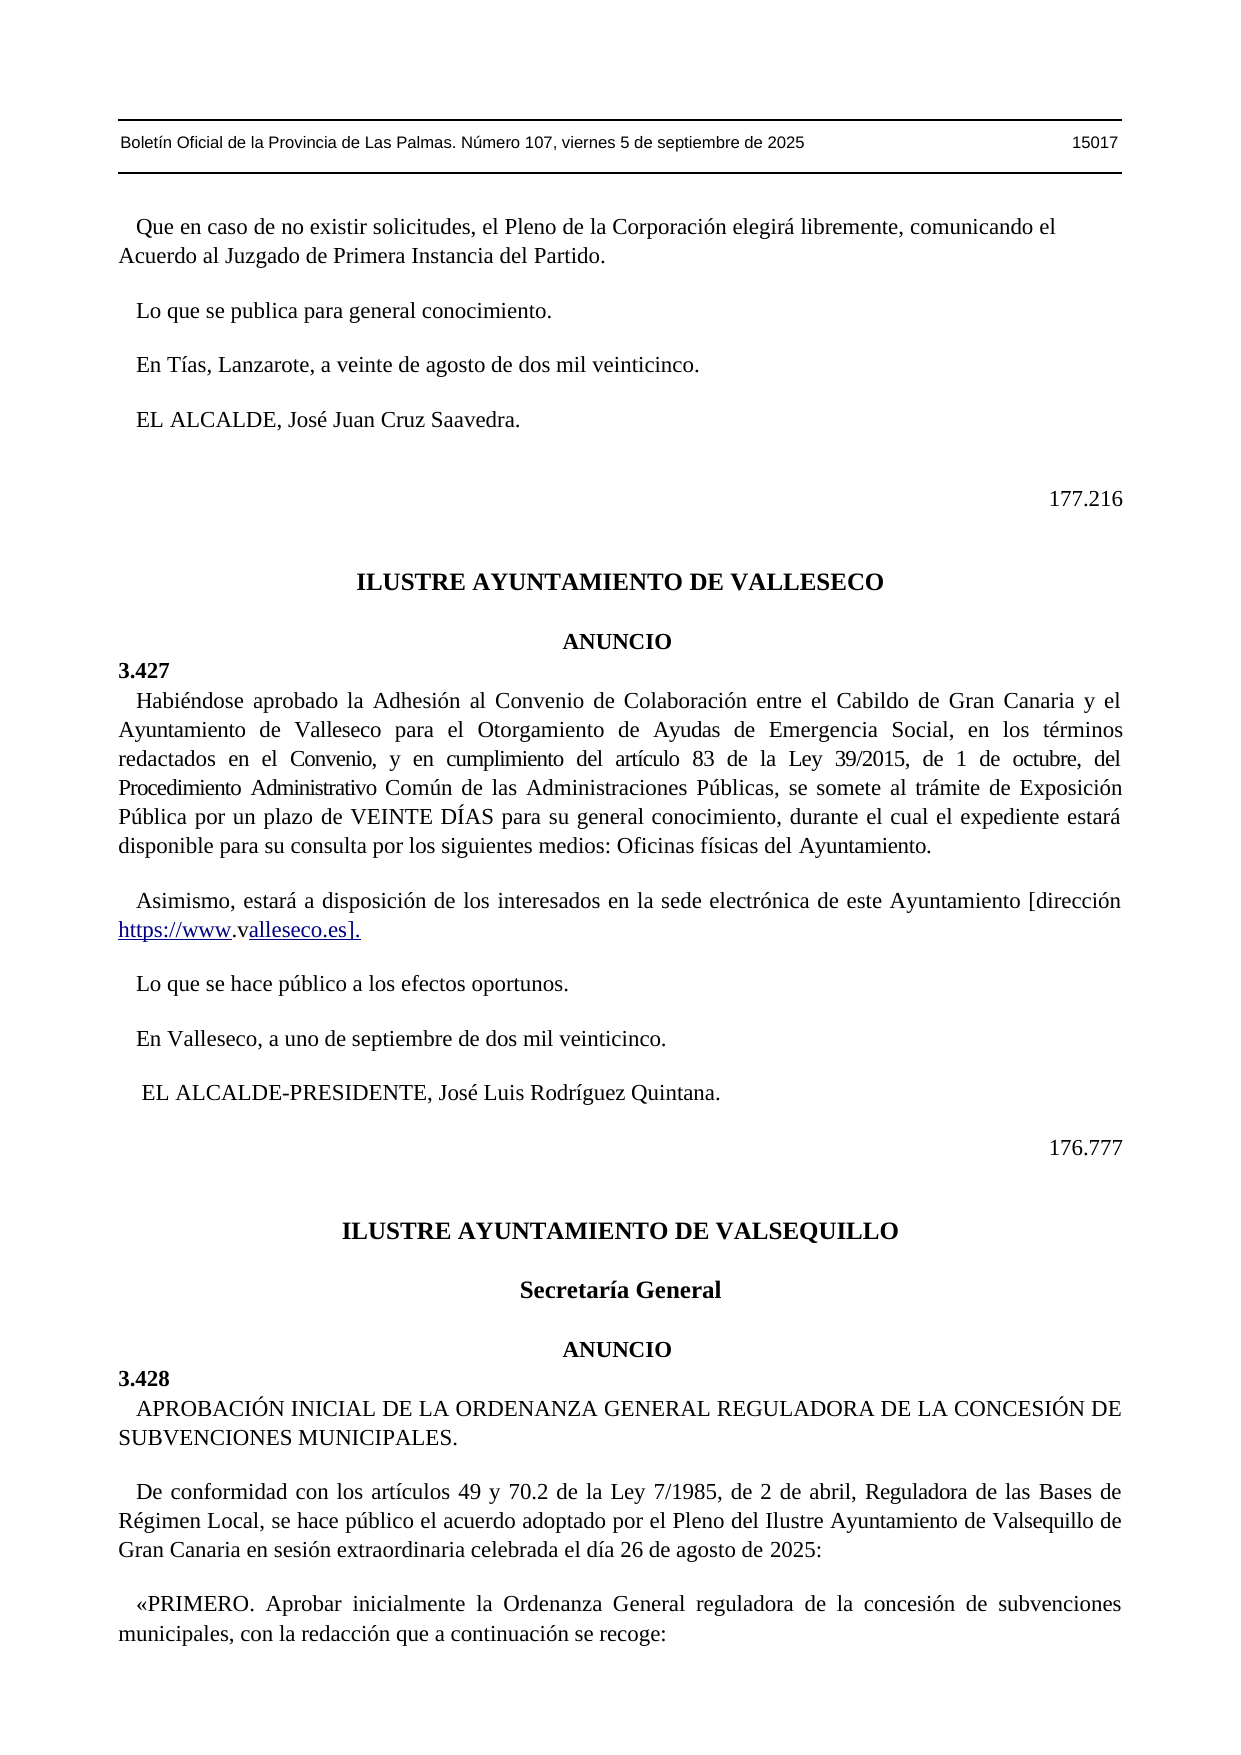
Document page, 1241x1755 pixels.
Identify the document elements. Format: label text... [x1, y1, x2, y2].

text Lo que se hace público a los efectos oportunos. [136, 970, 1138, 996]
subtitle ANUNCIO [106, 628, 1128, 654]
text APROBACIÓN INICIAL DE LA ORDENANZA GENERAL REGULADORA DE LA CONCESIÓN DE SUBVENCIONES MUNICIPALES. [118, 1395, 1123, 1450]
text 177.216 [106, 485, 1123, 511]
text Lo que se publica para general conocimiento. [136, 297, 1138, 323]
text Secretaría General [113, 1275, 1128, 1303]
text 3.427 [118, 657, 1138, 684]
subtitle ILUSTRE AYUNTAMIENTO DE VALLESECO [113, 567, 1128, 596]
text EL ALCALDE-PRESIDENTE, José Luis Rodríguez Quintana. [141, 1079, 1138, 1106]
text 3.428 [118, 1365, 1138, 1392]
text Que en caso de no existir solicitudes, el Pleno de la Corporación elegirá libremente, comunicando el Acuerdo al Juzgado de Primera Instancia del Partido. [118, 213, 1129, 269]
text En Tías, Lanzarote, a veinte de agosto de dos mil veinticinco. EL ALCALDE, José Juan Cruz Saavedra. [136, 351, 702, 432]
text «PRIMERO. Aprobar inicialmente la Ordenanza General reguladora de la concesión de subvenciones municipales, con la redacción que a continuación se recoge: [118, 1591, 1123, 1646]
text 176.777 [106, 1134, 1123, 1160]
subtitle ANUNCIO [106, 1336, 1128, 1362]
text De conformidad con los artículos 49 y 70.2 de la Ley 7/1985, de 2 de abril, Reguladora de las Bases de Régimen Local, se hace público el acuerdo adoptado por el Pleno del Ilustre Ayuntamiento de Valsequillo de Gran Canaria en sesión extraordinaria celebrada el día 26 de agosto de 2025: [118, 1478, 1123, 1563]
subtitle ILUSTRE AYUNTAMIENTO DE VALSEQUILLO [113, 1216, 1128, 1244]
text Asimismo, estará a disposición de los interesados en la sede electrónica de este Ayuntamiento [dirección https://www.valleseco.es]. [118, 887, 1123, 942]
text Habiéndose aprobado la Adhesión al Convenio de Colaboración entre el Cabildo de Gran Canaria y el Ayuntamiento de Valleseco para el Otorgamiento de Ayudas de Emergencia Social, en los términos redactados en el Convenio, y en cumplimiento del artículo 83 de la Ley 39/2015, de 1 de octubre, del Procedimiento Administrativo Común de las Administraciones Públicas, se somete al trámite de Exposición Pública por un plazo de VEINTE DÍAS para su general conocimiento, durante el cual el expediente estará disponible para su consulta por los siguientes medios: Oficinas físicas del Ayuntamiento. [118, 687, 1123, 859]
text En Valleseco, a uno de septiembre de dos mil veinticinco. [136, 1024, 1138, 1051]
